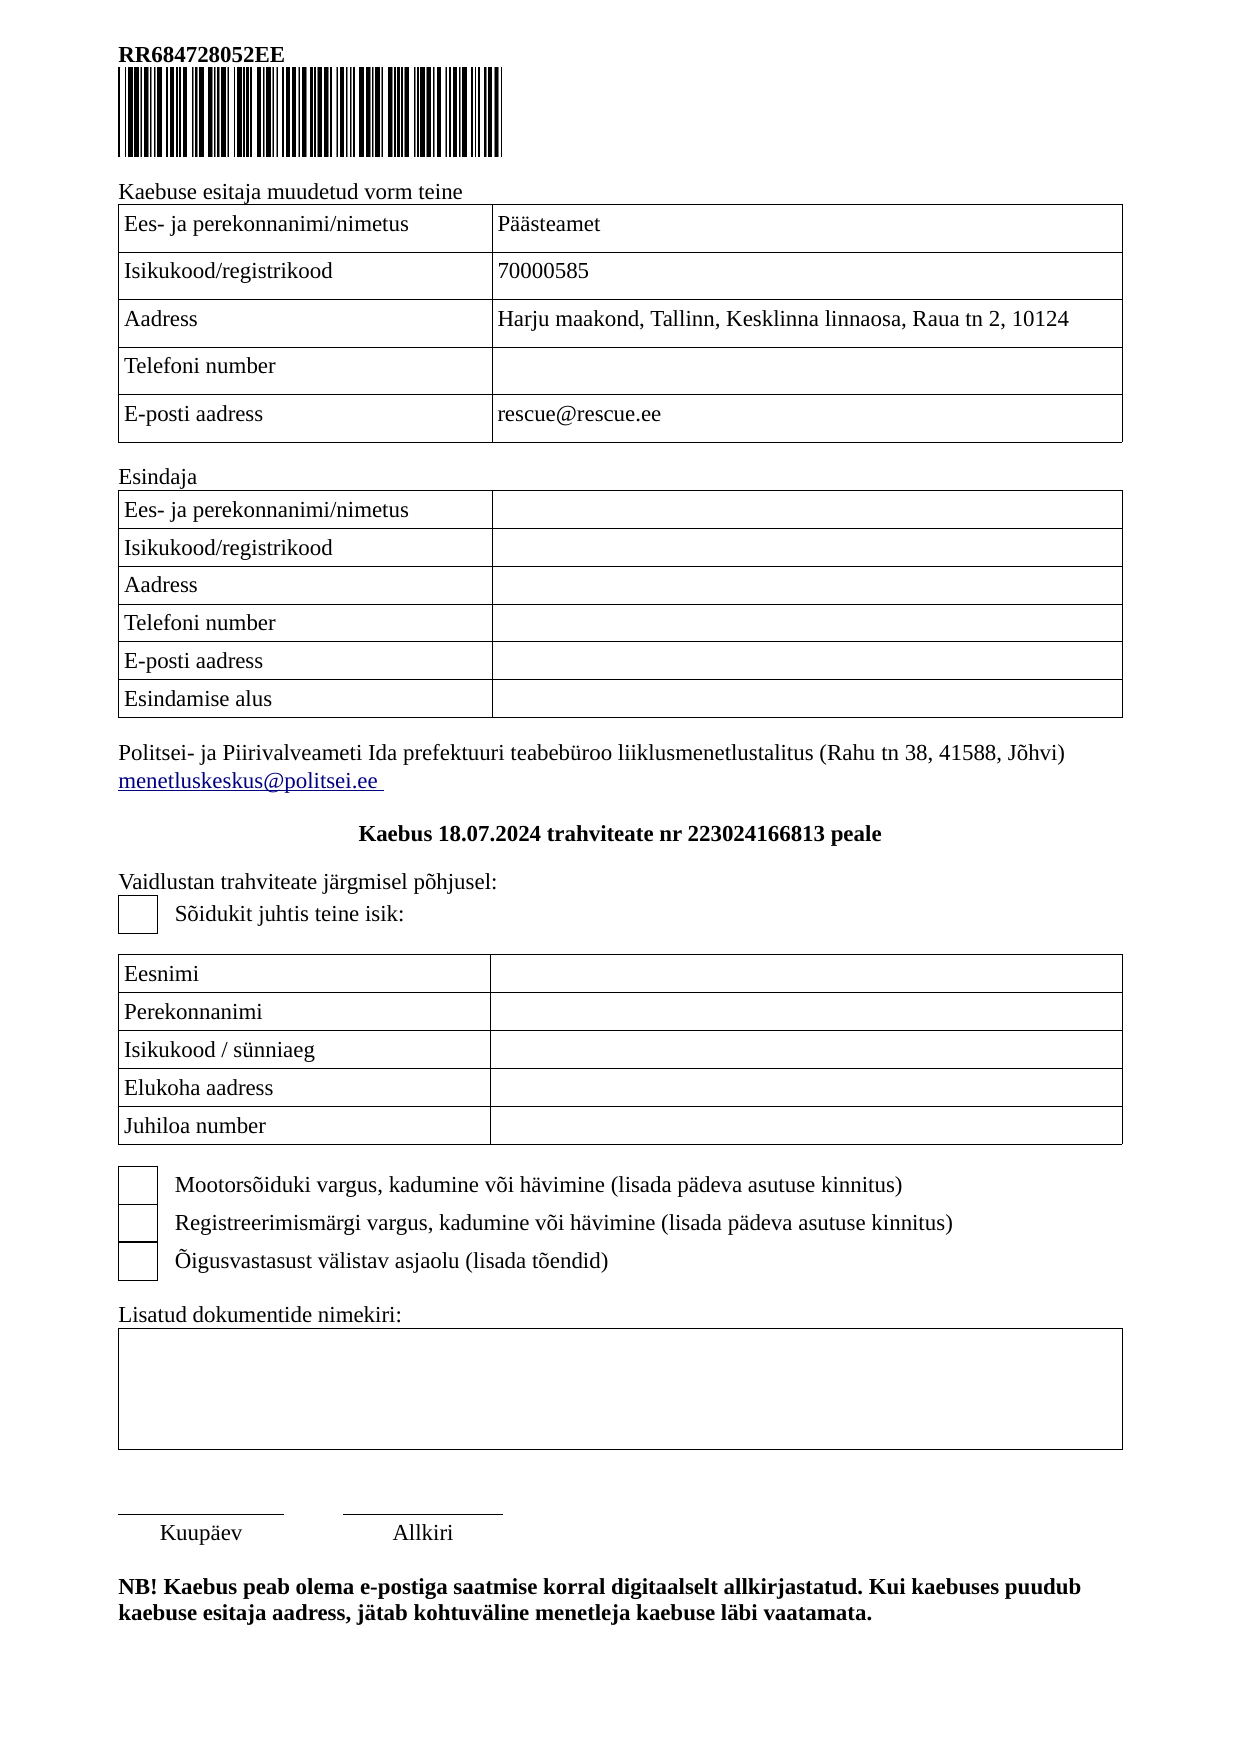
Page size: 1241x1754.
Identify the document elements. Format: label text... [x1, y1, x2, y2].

table_cell [491, 1031, 1122, 1068]
table_header Ees- ja perekonnanimi/nimetus [119, 491, 492, 528]
table_header Mootorsõiduki vargus, kadumine või hävimine (lisada pädeva asutuse kinnitus) [158, 1166, 1122, 1203]
table_cell E-posti aadress [119, 642, 492, 679]
table_cell 70000585 [493, 253, 1122, 299]
table_header [118, 1476, 284, 1514]
text Kaebuse esitaja muudetud vorm teine [118, 178, 1122, 204]
text Kaebus 18.07.2024 trahviteate nr 223024166813 peale [118, 820, 1122, 847]
table_cell [493, 642, 1122, 679]
table_header [343, 1476, 502, 1514]
table_header [119, 1205, 157, 1241]
table_cell Juhiloa number [119, 1107, 490, 1144]
table_cell Allkiri [343, 1515, 502, 1552]
table_cell Harju maakond, Tallinn, Kesklinna linnaosa, Raua tn 2, 10124 [493, 300, 1122, 347]
table_header Sõidukit juhtis teine isik: [158, 895, 1122, 933]
table_cell [491, 993, 1122, 1030]
text Vaidlustan trahviteate järgmisel põhjusel: [118, 868, 1122, 895]
table_cell E-posti aadress [119, 395, 492, 442]
text Politsei- ja Piirivalveameti Ida prefektuuri teabebüroo liiklusmenetlustalitus (Rahu tn 38, 41588, Jõhvi) menetluskeskus@politsei.ee [118, 739, 1122, 794]
table_cell Isikukood/registrikood [119, 529, 492, 566]
table_header [119, 1167, 157, 1203]
table_header Ees- ja perekonnanimi/nimetus [119, 205, 492, 252]
table_cell Isikukood / sünniaeg [119, 1031, 490, 1068]
table_header [119, 896, 157, 933]
table_header Õigusvastasust välistav asjaolu (lisada tõendid) [158, 1242, 1122, 1279]
table_cell [491, 1069, 1122, 1106]
table_cell [491, 1107, 1122, 1144]
table_header [493, 491, 1122, 528]
table_header Registreerimismärgi vargus, kadumine või hävimine (lisada pädeva asutuse kinnitus) [158, 1204, 1122, 1241]
table_cell Telefoni number [119, 605, 492, 641]
table_cell [493, 605, 1122, 641]
table_header [491, 955, 1122, 992]
table_cell Elukoha aadress [119, 1069, 490, 1106]
table_header Päästeamet [493, 205, 1122, 252]
table_cell [493, 680, 1122, 717]
table_header Eesnimi [119, 955, 490, 992]
table_cell [493, 348, 1122, 394]
text NB! Kaebus peab olema e-postiga saatmise korral digitaalselt allkirjastatud. Kui kaebuses puudub kaebuse esitaja aadress, jätab kohtuväline menetleja kaebuse läbi vaatamata. [118, 1573, 1122, 1626]
table_header [119, 1243, 157, 1279]
table_cell Aadress [119, 300, 492, 347]
table_cell [493, 567, 1122, 603]
table_cell Kuupäev [118, 1515, 284, 1552]
picture [118, 67, 502, 157]
table_cell [493, 529, 1122, 566]
table_cell Esindamise alus [119, 680, 492, 717]
table_cell Perekonnanimi [119, 993, 490, 1030]
table_header [119, 1329, 1122, 1449]
text Esindaja [118, 463, 1122, 490]
table_cell Telefoni number [119, 348, 492, 394]
text Lisatud dokumentide nimekiri: [118, 1301, 1122, 1327]
table_header [284, 1476, 343, 1514]
table_cell rescue@rescue.ee [493, 395, 1122, 442]
table_cell Aadress [119, 567, 492, 603]
table_cell Isikukood/registrikood [119, 253, 492, 299]
table_cell [284, 1514, 343, 1552]
text RR684728052EE [118, 41, 1122, 68]
